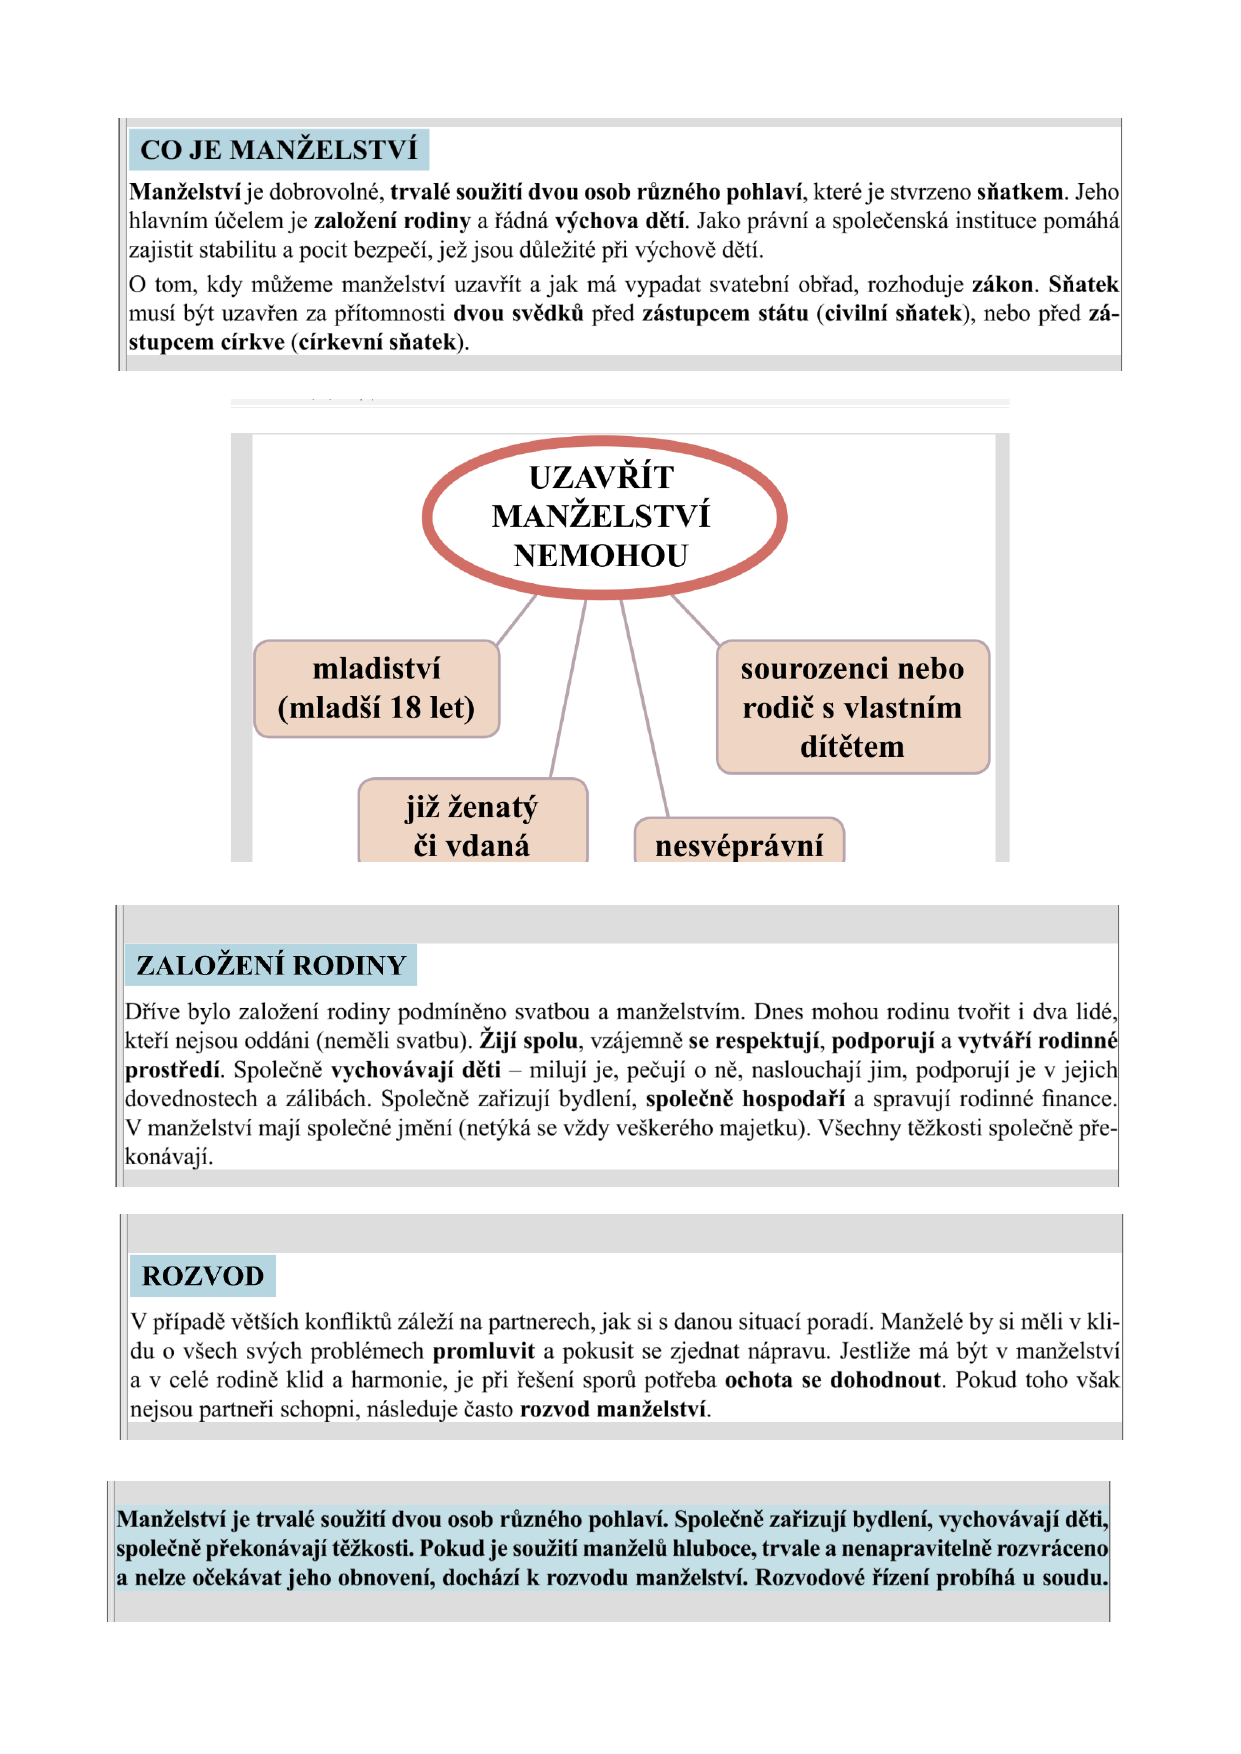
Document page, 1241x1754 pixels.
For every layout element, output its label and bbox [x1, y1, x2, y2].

picture [118, 118, 1123, 371]
picture [230, 399, 1010, 862]
picture [106, 1481, 1111, 1622]
picture [119, 1214, 1124, 1440]
picture [115, 905, 1120, 1187]
